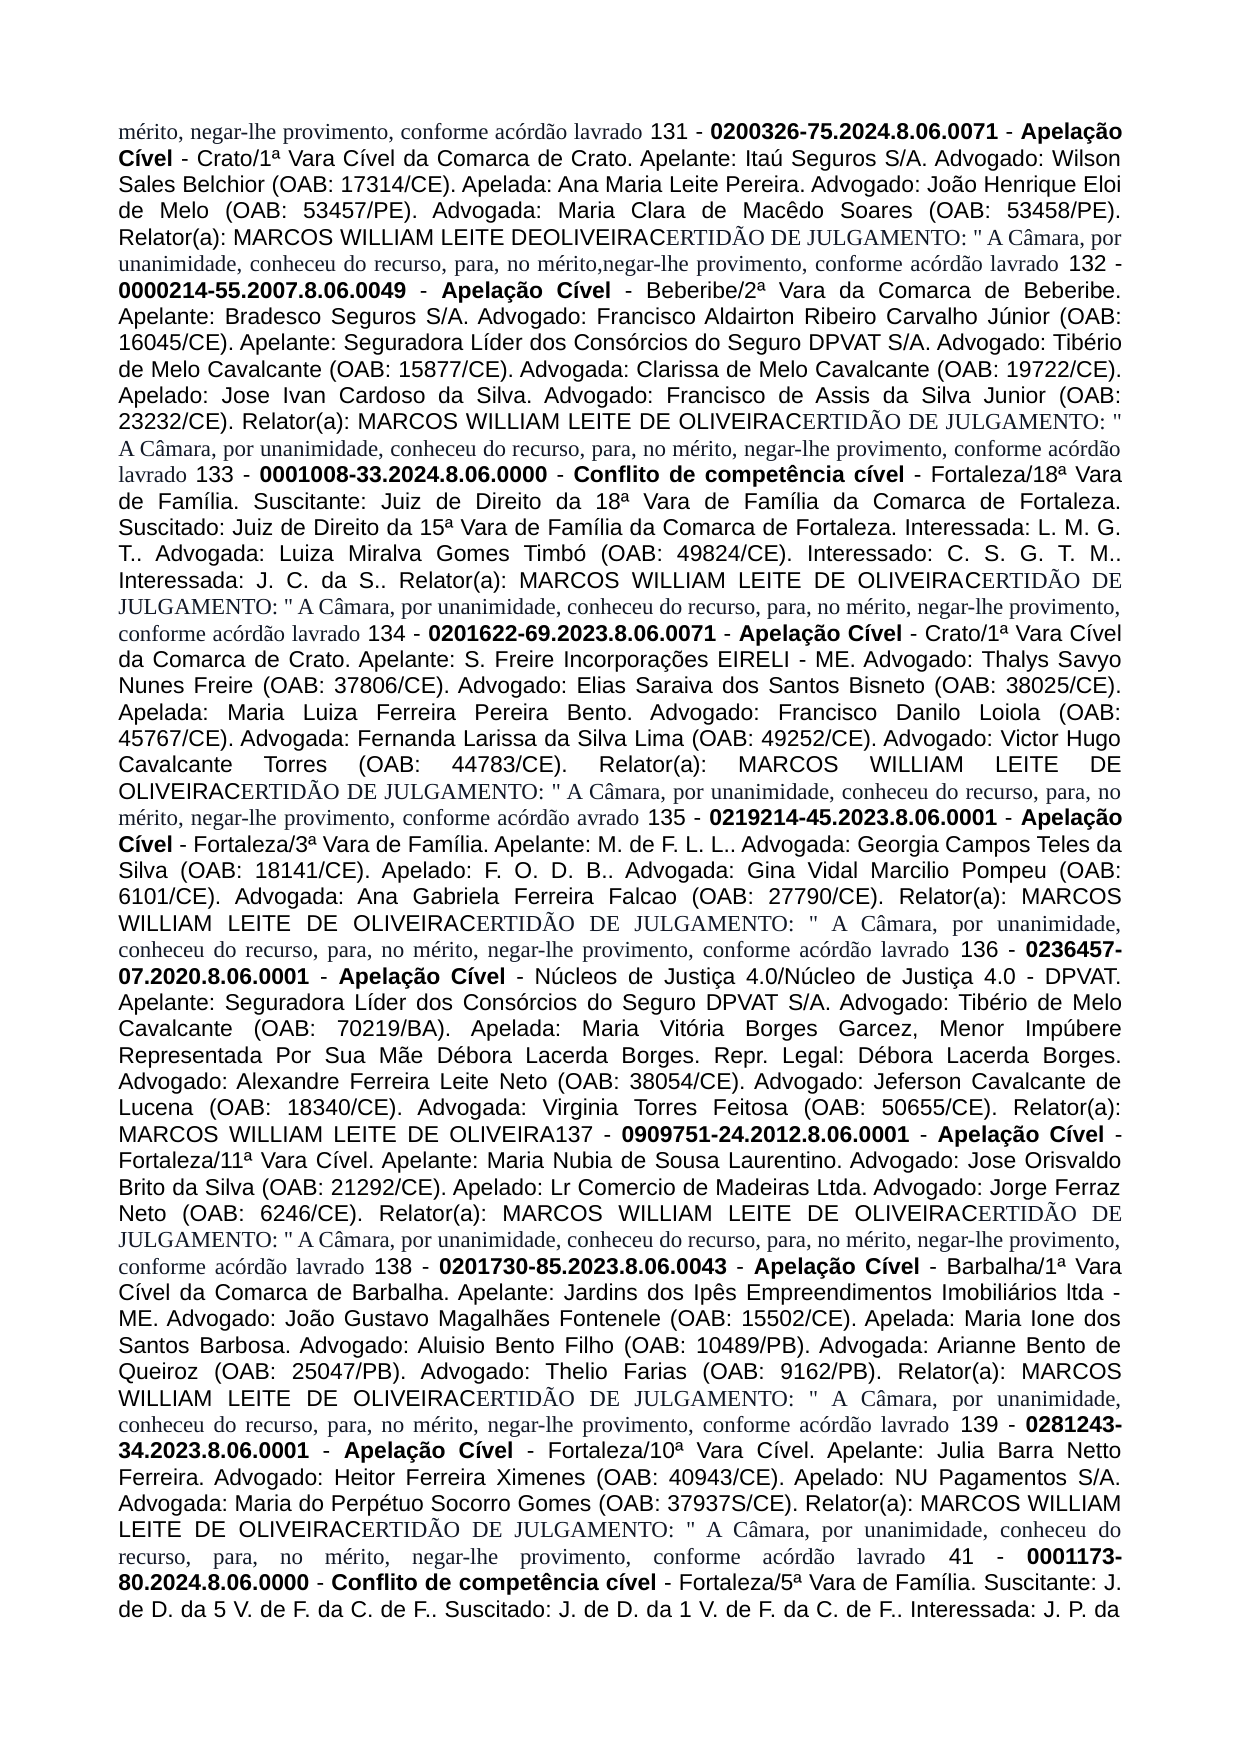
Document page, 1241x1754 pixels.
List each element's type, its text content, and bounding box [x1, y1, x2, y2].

text mérito, negar-lhe provimento, conforme acórdão lavrado 131 - 0200326-75.2024.8.06.0071 - Apelação Cível - Crato/1ª Vara Cível da Comarca de Crato. Apelante: Itaú Seguros S/A. Advogado: Wilson Sales Belchior (OAB: 17314/CE). Apelada: Ana Maria Leite Pereira. Advogado: João Henrique Eloi de Melo (OAB: 53457/PE). Advogada: Maria Clara de Macêdo Soares (OAB: 53458/PE). Relator(a): MARCOS WILLIAM LEITE DEOLIVEIRACERTIDÃO DE JULGAMENTO: " A Câmara, por unanimidade, conheceu do recurso, para, no mérito,negar-lhe provimento, conforme acórdão lavrado 132 - 0000214-55.2007.8.06.0049 - Apelação Cível - Beberibe/2ª Vara da Comarca de Beberibe. Apelante: Bradesco Seguros S/A. Advogado: Francisco Aldairton Ribeiro Carvalho Júnior (OAB: 16045/CE). Apelante: Seguradora Líder dos Consórcios do Seguro DPVAT S/A. Advogado: Tibério de Melo Cavalcante (OAB: 15877/CE). Advogada: Clarissa de Melo Cavalcante (OAB: 19722/CE). Apelado: Jose Ivan Cardoso da Silva. Advogado: Francisco de Assis da Silva Junior (OAB: 23232/CE). Relator(a): MARCOS WILLIAM LEITE DE OLIVEIRACERTIDÃO DE JULGAMENTO: " A Câmara, por unanimidade, conheceu do recurso, para, no mérito, negar-lhe provimento, conforme acórdão lavrado 133 - 0001008-33.2024.8.06.0000 - Conflito de competência cível - Fortaleza/18ª Vara de Família. Suscitante: Juiz de Direito da 18ª Vara de Família da Comarca de Fortaleza. Suscitado: Juiz de Direito da 15ª Vara de Família da Comarca de Fortaleza. Interessada: L. M. G. T.. Advogada: Luiza Miralva Gomes Timbó (OAB: 49824/CE). Interessado: C. S. G. T. M.. Interessada: J. C. da S.. Relator(a): MARCOS WILLIAM LEITE DE OLIVEIRACERTIDÃO DE JULGAMENTO: " A Câmara, por unanimidade, conheceu do recurso, para, no mérito, negar-lhe provimento, conforme acórdão lavrado 134 - 0201622-69.2023.8.06.0071 - Apelação Cível - Crato/1ª Vara Cível da Comarca de Crato. Apelante: S. Freire Incorporações EIRELI - ME. Advogado: Thalys Savyo Nunes Freire (OAB: 37806/CE). Advogado: Elias Saraiva dos Santos Bisneto (OAB: 38025/CE). Apelada: Maria Luiza Ferreira Pereira Bento. Advogado: Francisco Danilo Loiola (OAB: 45767/CE). Advogada: Fernanda Larissa da Silva Lima (OAB: 49252/CE). Advogado: Victor Hugo Cavalcante Torres (OAB: 44783/CE). Relator(a): MARCOS WILLIAM LEITE DE OLIVEIRACERTIDÃO DE JULGAMENTO: " A Câmara, por unanimidade, conheceu do recurso, para, no mérito, negar-lhe provimento, conforme acórdão avrado 135 - 0219214-45.2023.8.06.0001 - Apelação Cível - Fortaleza/3ª Vara de Família. Apelante: M. de F. L. L.. Advogada: Georgia Campos Teles da Silva (OAB: 18141/CE). Apelado: F. O. D. B.. Advogada: Gina Vidal Marcilio Pompeu (OAB: 6101/CE). Advogada: Ana Gabriela Ferreira Falcao (OAB: 27790/CE). Relator(a): MARCOS WILLIAM LEITE DE OLIVEIRACERTIDÃO DE JULGAMENTO: " A Câmara, por unanimidade, conheceu do recurso, para, no mérito, negar-lhe provimento, conforme acórdão lavrado 136 - 0236457-07.2020.8.06.0001 - Apelação Cível - Núcleos de Justiça 4.0/Núcleo de Justiça 4.0 - DPVAT. Apelante: Seguradora Líder dos Consórcios do Seguro DPVAT S/A. Advogado: Tibério de Melo Cavalcante (OAB: 70219/BA). Apelada: Maria Vitória Borges Garcez, Menor Impúbere Representada Por Sua Mãe Débora Lacerda Borges. Repr. Legal: Débora Lacerda Borges. Advogado: Alexandre Ferreira Leite Neto (OAB: 38054/CE). Advogado: Jeferson Cavalcante de Lucena (OAB: 18340/CE). Advogada: Virginia Torres Feitosa (OAB: 50655/CE). Relator(a): MARCOS WILLIAM LEITE DE OLIVEIRA137 - 0909751-24.2012.8.06.0001 - Apelação Cível - Fortaleza/11ª Vara Cível. Apelante: Maria Nubia de Sousa Laurentino. Advogado: Jose Orisvaldo Brito da Silva (OAB: 21292/CE). Apelado: Lr Comercio de Madeiras Ltda. Advogado: Jorge Ferraz Neto (OAB: 6246/CE). Relator(a): MARCOS WILLIAM LEITE DE OLIVEIRACERTIDÃO DE JULGAMENTO: " A Câmara, por unanimidade, conheceu do recurso, para, no mérito, negar-lhe provimento, conforme acórdão lavrado 138 - 0201730-85.2023.8.06.0043 - Apelação Cível - Barbalha/1ª Vara Cível da Comarca de Barbalha. Apelante: Jardins dos Ipês Empreendimentos Imobiliários ltda - ME. Advogado: João Gustavo Magalhães Fontenele (OAB: 15502/CE). Apelada: Maria Ione dos Santos Barbosa. Advogado: Aluisio Bento Filho (OAB: 10489/PB). Advogada: Arianne Bento de Queiroz (OAB: 25047/PB). Advogado: Thelio Farias (OAB: 9162/PB). Relator(a): MARCOS WILLIAM LEITE DE OLIVEIRACERTIDÃO DE JULGAMENTO: " A Câmara, por unanimidade, conheceu do recurso, para, no mérito, negar-lhe provimento, conforme acórdão lavrado 139 - 0281243-34.2023.8.06.0001 - Apelação Cível - Fortaleza/10ª Vara Cível. Apelante: Julia Barra Netto Ferreira. Advogado: Heitor Ferreira Ximenes (OAB: 40943/CE). Apelado: NU Pagamentos S/A. Advogada: Maria do Perpétuo Socorro Gomes (OAB: 37937S/CE). Relator(a): MARCOS WILLIAM LEITE DE OLIVEIRACERTIDÃO DE JULGAMENTO: " A Câmara, por unanimidade, conheceu do recurso, para, no mérito, negar-lhe provimento, conforme acórdão lavrado 41 - 0001173-80.2024.8.06.0000 - Conflito de competência cível - Fortaleza/5ª Vara de Família. Suscitante: J. de D. da 5 V. de F. da C. de F.. Suscitado: J. de D. da 1 V. de F. da C. de F.. Interessada: J. P. da [118, 118, 1122, 1622]
